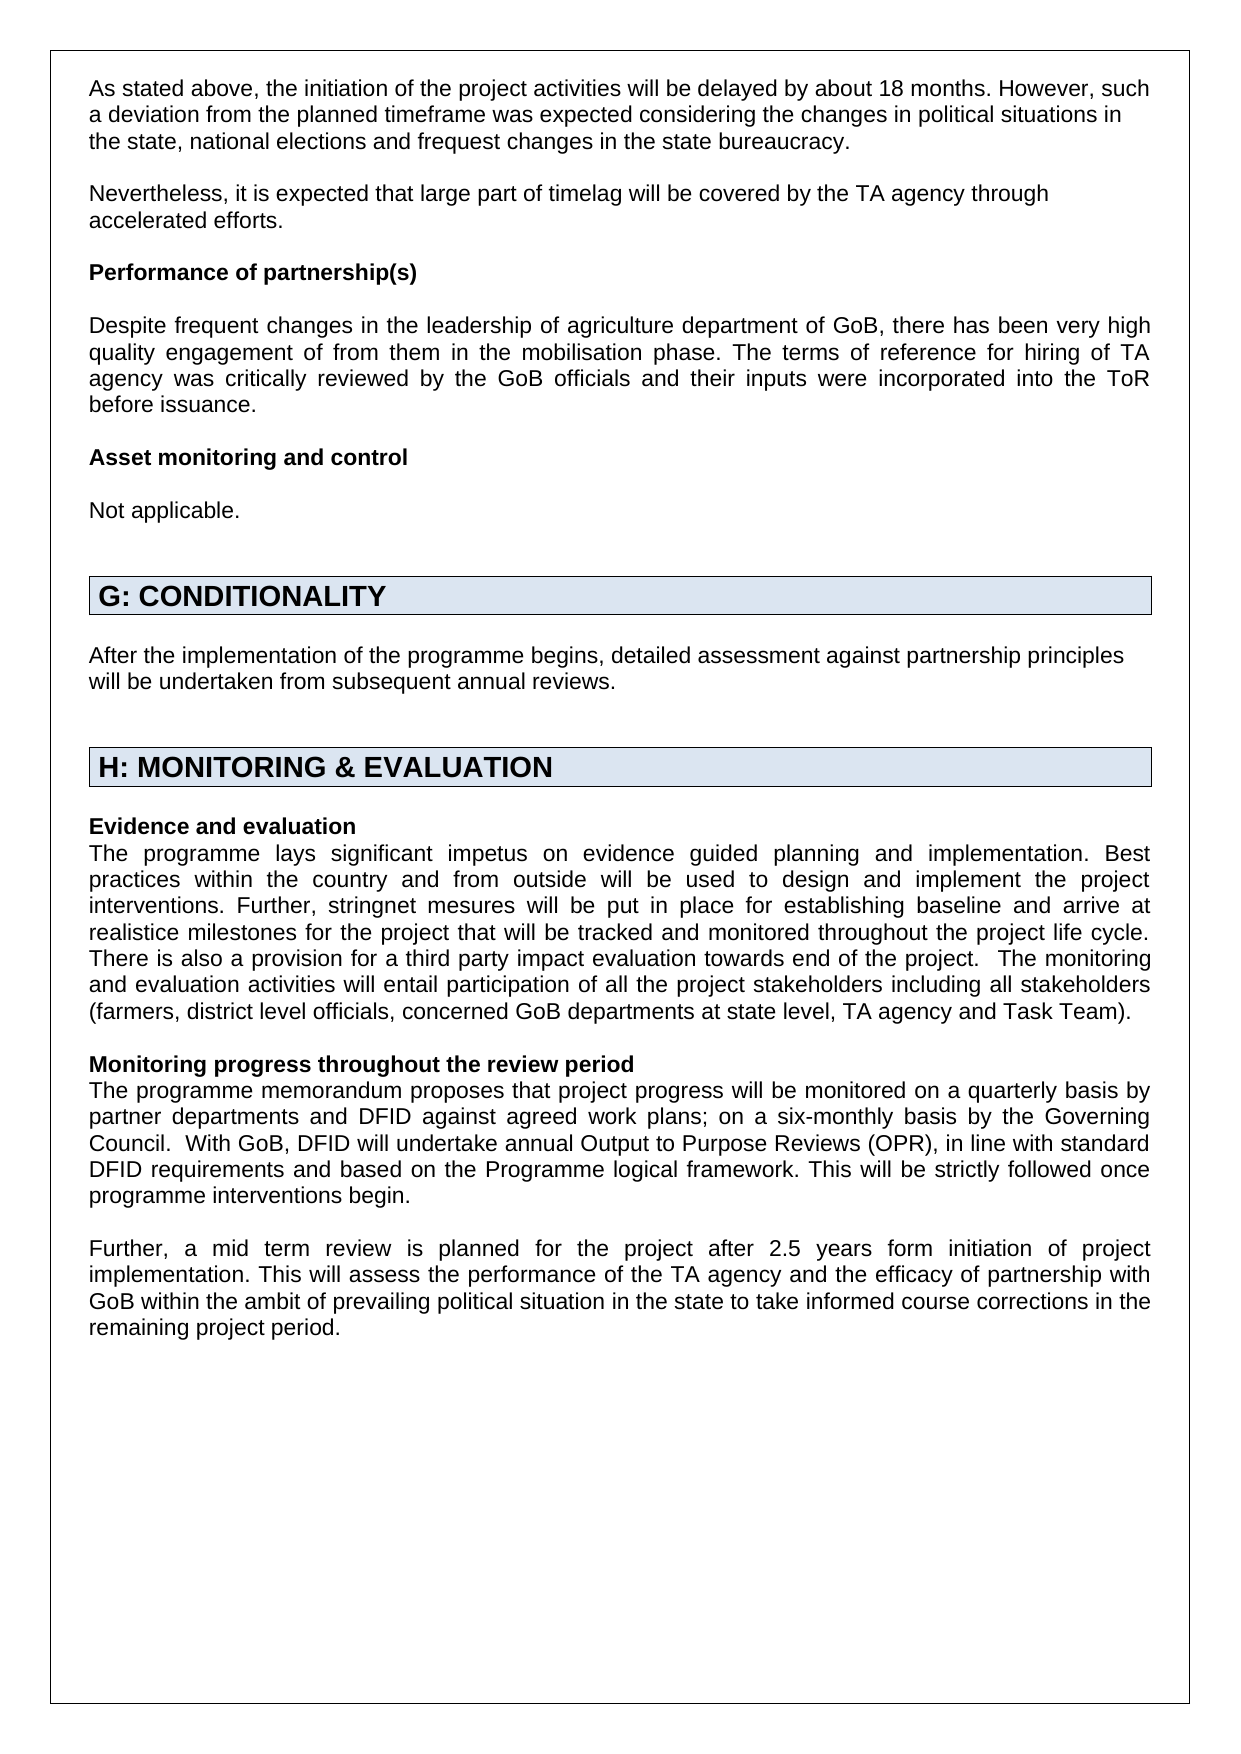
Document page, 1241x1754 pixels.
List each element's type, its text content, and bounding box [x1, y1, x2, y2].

text Evidence and evaluation [89, 813, 1152, 840]
text Monitoring progress throughout the review period [89, 1051, 1152, 1077]
text H: MONITORING & EVALUATION [90, 748, 1151, 786]
text Further, a mid term review is planned for the project after 2.5 years form initiation of project implementation. This will assess the performance of the TA agency and the efficacy of partnership with GoB within the ambit of prevailing political situation in the state to take informed course corrections in the remaining project period. [89, 1235, 1152, 1340]
text As stated above, the initiation of the project activities will be delayed by about 18 months. However, such a deviation from the planned timeframe was expected considering the changes in political situations in the state, national elections and frequest changes in the state bureaucracy. [89, 75, 1152, 154]
text G: CONDITIONALITY [90, 577, 1151, 614]
text Nevertheless, it is expected that large part of timelag will be covered by the TA agency through accelerated efforts. [89, 180, 1152, 233]
text The programme lays significant impetus on evidence guided planning and implementation. Best practices within the country and from outside will be used to design and implement the project interventions. Further, stringnet mesures will be put in place for establishing baseline and arrive at realistice milestones for the project that will be tracked and monitored throughout the project life cycle. There is also a provision for a third party impact evaluation towards end of the project. The monitoring and evaluation activities will entail participation of all the project stakeholders including all stakeholders (farmers, district level officials, concerned GoB departments at state level, TA agency and Task Team). [89, 840, 1152, 1024]
text Asset monitoring and control [89, 444, 1152, 470]
text After the implementation of the programme begins, detailed assessment against partnership principles will be undertaken from subsequent annual reviews. [89, 642, 1152, 694]
text Performance of partnership(s) [89, 259, 1152, 286]
text The programme memorandum proposes that project progress will be monitored on a quarterly basis by partner departments and DFID against agreed work plans; on a six-monthly basis by the Governing Council. With GoB, DFID will undertake annual Output to Purpose Reviews (OPR), in line with standard DFID requirements and based on the Programme logical framework. This will be strictly followed once programme interventions begin. [89, 1077, 1152, 1209]
text Not applicable. [89, 497, 1152, 523]
text Despite frequent changes in the leadership of agriculture department of GoB, there has been very high quality engagement of from them in the mobilisation phase. The terms of reference for hiring of TA agency was critically reviewed by the GoB officials and their inputs were incorporated into the ToR before issuance. [89, 312, 1152, 417]
